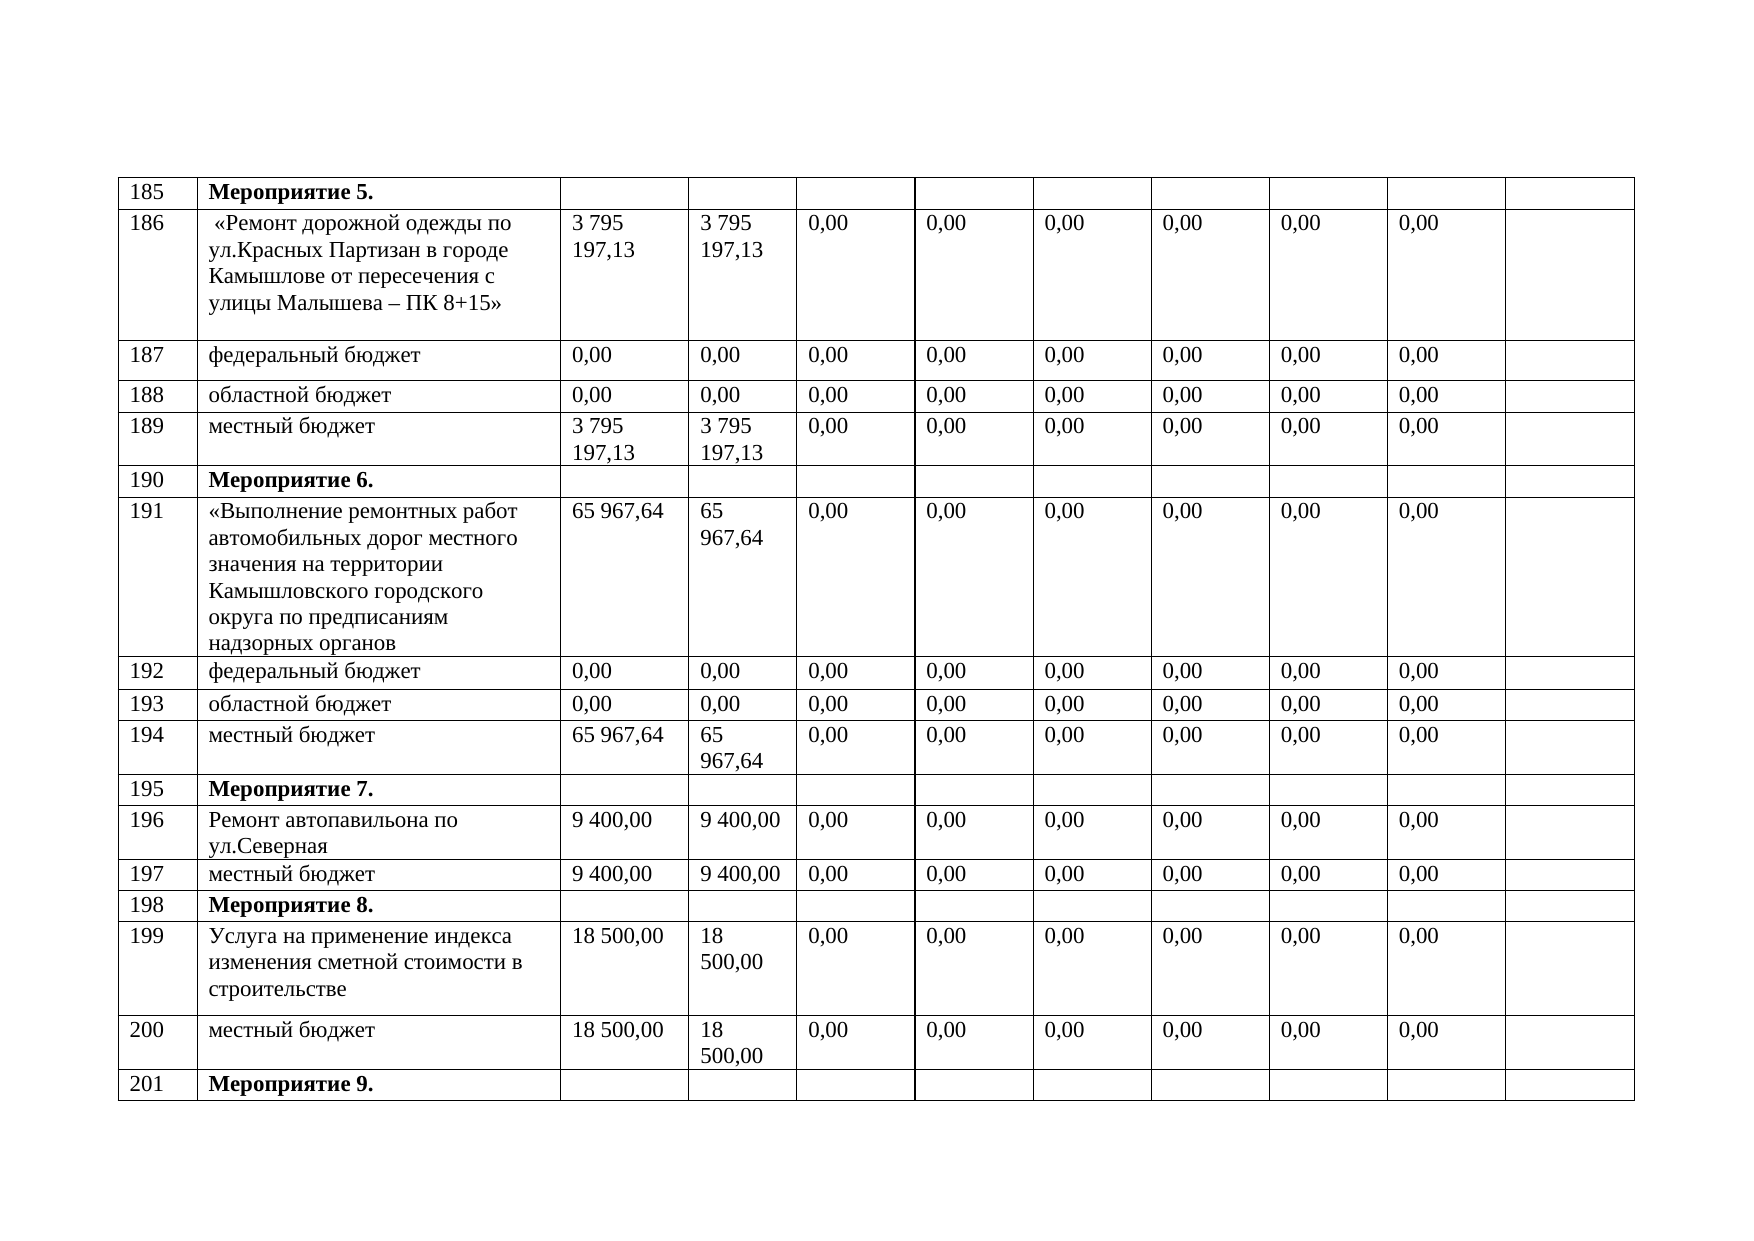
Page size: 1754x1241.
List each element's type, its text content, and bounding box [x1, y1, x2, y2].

table_cell [797, 466, 914, 497]
table_cell местный бюджет [198, 721, 560, 773]
table_cell [1506, 721, 1634, 773]
table_cell 0,00 [1034, 210, 1151, 340]
table_cell 3 795 197,13 [561, 210, 688, 340]
table_cell 0,00 [1388, 860, 1505, 890]
table_cell 186 [119, 210, 197, 340]
table_cell 200 [119, 1016, 197, 1068]
table_cell [797, 891, 914, 921]
table_cell 0,00 [561, 341, 688, 380]
table_cell 0,00 [1388, 210, 1505, 340]
table_cell 195 [119, 775, 197, 805]
table_cell 9 400,00 [689, 860, 796, 890]
table_cell 65 967,64 [561, 721, 688, 773]
table_cell областной бюджет [198, 690, 560, 720]
table_cell 0,00 [797, 341, 914, 380]
table_cell 0,00 [1270, 690, 1387, 720]
table_cell 0,00 [1152, 498, 1269, 656]
table_cell [1388, 775, 1505, 805]
table_cell 3 795 197,13 [689, 413, 796, 465]
table_cell 0,00 [916, 210, 1033, 340]
table_cell [689, 891, 796, 921]
table_cell 0,00 [916, 690, 1033, 720]
table_cell [561, 775, 688, 805]
table_cell 0,00 [797, 690, 914, 720]
table_cell 65 967,64 [689, 721, 796, 773]
table_cell 0,00 [916, 860, 1033, 890]
table_cell 0,00 [1034, 657, 1151, 688]
table_cell 0,00 [1388, 341, 1505, 380]
table_cell 0,00 [1270, 413, 1387, 465]
table_cell 0,00 [1152, 1016, 1269, 1068]
table_cell 0,00 [916, 413, 1033, 465]
table_cell [1034, 775, 1151, 805]
table_cell 18 500,00 [561, 1016, 688, 1068]
table_cell Мероприятие 7. [198, 775, 560, 805]
table_cell федеральный бюджет [198, 657, 560, 688]
table_cell 0,00 [1270, 860, 1387, 890]
table_cell 0,00 [1152, 806, 1269, 858]
table_cell 0,00 [1034, 498, 1151, 656]
table_cell 196 [119, 806, 197, 858]
table_cell [689, 178, 796, 208]
table_cell 0,00 [1034, 922, 1151, 1015]
table_cell 0,00 [1270, 657, 1387, 688]
table_cell [1506, 341, 1634, 380]
table_cell [797, 1070, 914, 1100]
table_cell 0,00 [1388, 413, 1505, 465]
table_cell 0,00 [1152, 860, 1269, 890]
table_cell [916, 775, 1033, 805]
table_cell 0,00 [916, 498, 1033, 656]
table_cell [1152, 178, 1269, 208]
table_cell [561, 1070, 688, 1100]
table_cell местный бюджет [198, 413, 560, 465]
table_cell 0,00 [561, 690, 688, 720]
table_cell 0,00 [1152, 210, 1269, 340]
table_cell [1506, 922, 1634, 1015]
table_cell «Выполнение ремонтных работ автомобильных дорог местного значения на территории Камышловского городского округа по предписаниям надзорных органов [198, 498, 560, 656]
table_cell [916, 891, 1033, 921]
table_cell 0,00 [797, 413, 914, 465]
table_cell [1506, 775, 1634, 805]
table_cell 0,00 [1152, 413, 1269, 465]
table_cell 18 500,00 [689, 1016, 796, 1068]
table_cell [1152, 891, 1269, 921]
table_cell [916, 1070, 1033, 1100]
table_cell [1034, 891, 1151, 921]
table_cell «Ремонт дорожной одежды по ул.Красных Партизан в городе Камышлове от пересечения с улицы Малышева – ПК 8+15» [198, 210, 560, 340]
table_cell 0,00 [1034, 381, 1151, 412]
table_cell 0,00 [916, 721, 1033, 773]
table_cell Мероприятие 5. [198, 178, 560, 208]
table_cell [1270, 891, 1387, 921]
table_cell [1034, 1070, 1151, 1100]
table_cell 0,00 [1034, 690, 1151, 720]
table_cell [689, 466, 796, 497]
table_cell [1506, 381, 1634, 412]
table_cell [1270, 466, 1387, 497]
table_cell 198 [119, 891, 197, 921]
table_cell 0,00 [916, 1016, 1033, 1068]
table_cell 65 967,64 [689, 498, 796, 656]
table_cell Мероприятие 6. [198, 466, 560, 497]
table_cell 0,00 [1270, 806, 1387, 858]
table_cell 0,00 [1388, 657, 1505, 688]
table_cell 0,00 [916, 806, 1033, 858]
table_cell 0,00 [797, 498, 914, 656]
table_cell 0,00 [1388, 1016, 1505, 1068]
table_cell [1506, 466, 1634, 497]
table_cell [797, 178, 914, 208]
table_cell 0,00 [1034, 341, 1151, 380]
table_cell [1506, 690, 1634, 720]
table_cell 0,00 [1034, 1016, 1151, 1068]
table_cell 0,00 [1270, 922, 1387, 1015]
table_cell [561, 178, 688, 208]
table_cell Мероприятие 9. [198, 1070, 560, 1100]
table_cell 185 [119, 178, 197, 208]
table_cell 0,00 [797, 1016, 914, 1068]
table_cell областной бюджет [198, 381, 560, 412]
table_cell 0,00 [797, 860, 914, 890]
table_cell [1388, 1070, 1505, 1100]
table_cell [1506, 860, 1634, 890]
table_cell [1506, 210, 1634, 340]
table_cell 65 967,64 [561, 498, 688, 656]
table_cell 0,00 [797, 922, 914, 1015]
table_cell [1388, 466, 1505, 497]
table_cell [1388, 178, 1505, 208]
table_cell 9 400,00 [561, 860, 688, 890]
table_cell 187 [119, 341, 197, 380]
table_cell 0,00 [561, 381, 688, 412]
table_cell 0,00 [1388, 690, 1505, 720]
table_cell 3 795 197,13 [689, 210, 796, 340]
table_cell Мероприятие 8. [198, 891, 560, 921]
table_cell 0,00 [916, 922, 1033, 1015]
table_cell 0,00 [689, 690, 796, 720]
table_cell [1152, 466, 1269, 497]
table_cell 0,00 [797, 806, 914, 858]
table_cell [1506, 498, 1634, 656]
table_cell [1152, 775, 1269, 805]
table_cell 0,00 [1034, 721, 1151, 773]
table_cell [561, 466, 688, 497]
table_cell 0,00 [1152, 690, 1269, 720]
table_cell [689, 775, 796, 805]
table_cell [1506, 178, 1634, 208]
table_cell [1506, 1016, 1634, 1068]
table_cell 0,00 [1152, 922, 1269, 1015]
table_cell 0,00 [689, 341, 796, 380]
table_cell [1270, 178, 1387, 208]
table_cell 188 [119, 381, 197, 412]
table_cell 0,00 [1152, 721, 1269, 773]
table_cell 3 795 197,13 [561, 413, 688, 465]
table_cell 0,00 [689, 381, 796, 412]
table_cell 194 [119, 721, 197, 773]
table_cell 201 [119, 1070, 197, 1100]
table_cell 0,00 [561, 657, 688, 688]
table_cell 0,00 [797, 210, 914, 340]
table_cell 0,00 [1388, 806, 1505, 858]
table_cell 0,00 [1152, 341, 1269, 380]
table_cell 192 [119, 657, 197, 688]
table_cell [1270, 775, 1387, 805]
table_cell 0,00 [916, 341, 1033, 380]
table_cell 0,00 [916, 381, 1033, 412]
table_cell 0,00 [1270, 341, 1387, 380]
table_cell 0,00 [1152, 657, 1269, 688]
table_cell [916, 178, 1033, 208]
table_cell 9 400,00 [561, 806, 688, 858]
table_cell 0,00 [1034, 806, 1151, 858]
table_cell 189 [119, 413, 197, 465]
table_cell 0,00 [689, 657, 796, 688]
table_cell Услуга на применение индекса изменения сметной стоимости в строительстве [198, 922, 560, 1015]
table_cell [689, 1070, 796, 1100]
table_cell Ремонт автопавильона по ул.Северная [198, 806, 560, 858]
table_cell [1388, 891, 1505, 921]
table_cell [916, 466, 1033, 497]
table_cell [1034, 466, 1151, 497]
table_cell 190 [119, 466, 197, 497]
table_cell 0,00 [1034, 413, 1151, 465]
table_cell [1506, 657, 1634, 688]
table_cell [1152, 1070, 1269, 1100]
table_cell [1506, 806, 1634, 858]
table_cell 0,00 [1388, 922, 1505, 1015]
table_cell [1270, 1070, 1387, 1100]
table_cell [797, 775, 914, 805]
table_cell [1506, 413, 1634, 465]
table_cell 0,00 [1270, 381, 1387, 412]
table_cell 9 400,00 [689, 806, 796, 858]
table_cell местный бюджет [198, 860, 560, 890]
table_cell [1506, 1070, 1634, 1100]
table_cell местный бюджет [198, 1016, 560, 1068]
table_cell [561, 891, 688, 921]
table_cell [1506, 891, 1634, 921]
table_cell 18 500,00 [561, 922, 688, 1015]
table_cell 199 [119, 922, 197, 1015]
table_cell [1034, 178, 1151, 208]
table_cell 18 500,00 [689, 922, 796, 1015]
table_cell 0,00 [1388, 498, 1505, 656]
table_cell 197 [119, 860, 197, 890]
table_cell 193 [119, 690, 197, 720]
table_cell 0,00 [916, 657, 1033, 688]
table_cell 0,00 [797, 721, 914, 773]
table_cell 0,00 [1152, 381, 1269, 412]
table_cell федеральный бюджет [198, 341, 560, 380]
table_cell 0,00 [797, 381, 914, 412]
table_cell 0,00 [1270, 210, 1387, 340]
table_cell 0,00 [1270, 498, 1387, 656]
table_cell 191 [119, 498, 197, 656]
table_cell 0,00 [1270, 1016, 1387, 1068]
table_cell 0,00 [1034, 860, 1151, 890]
table_cell 0,00 [797, 657, 914, 688]
table_cell 0,00 [1388, 381, 1505, 412]
table_cell 0,00 [1388, 721, 1505, 773]
table_cell 0,00 [1270, 721, 1387, 773]
